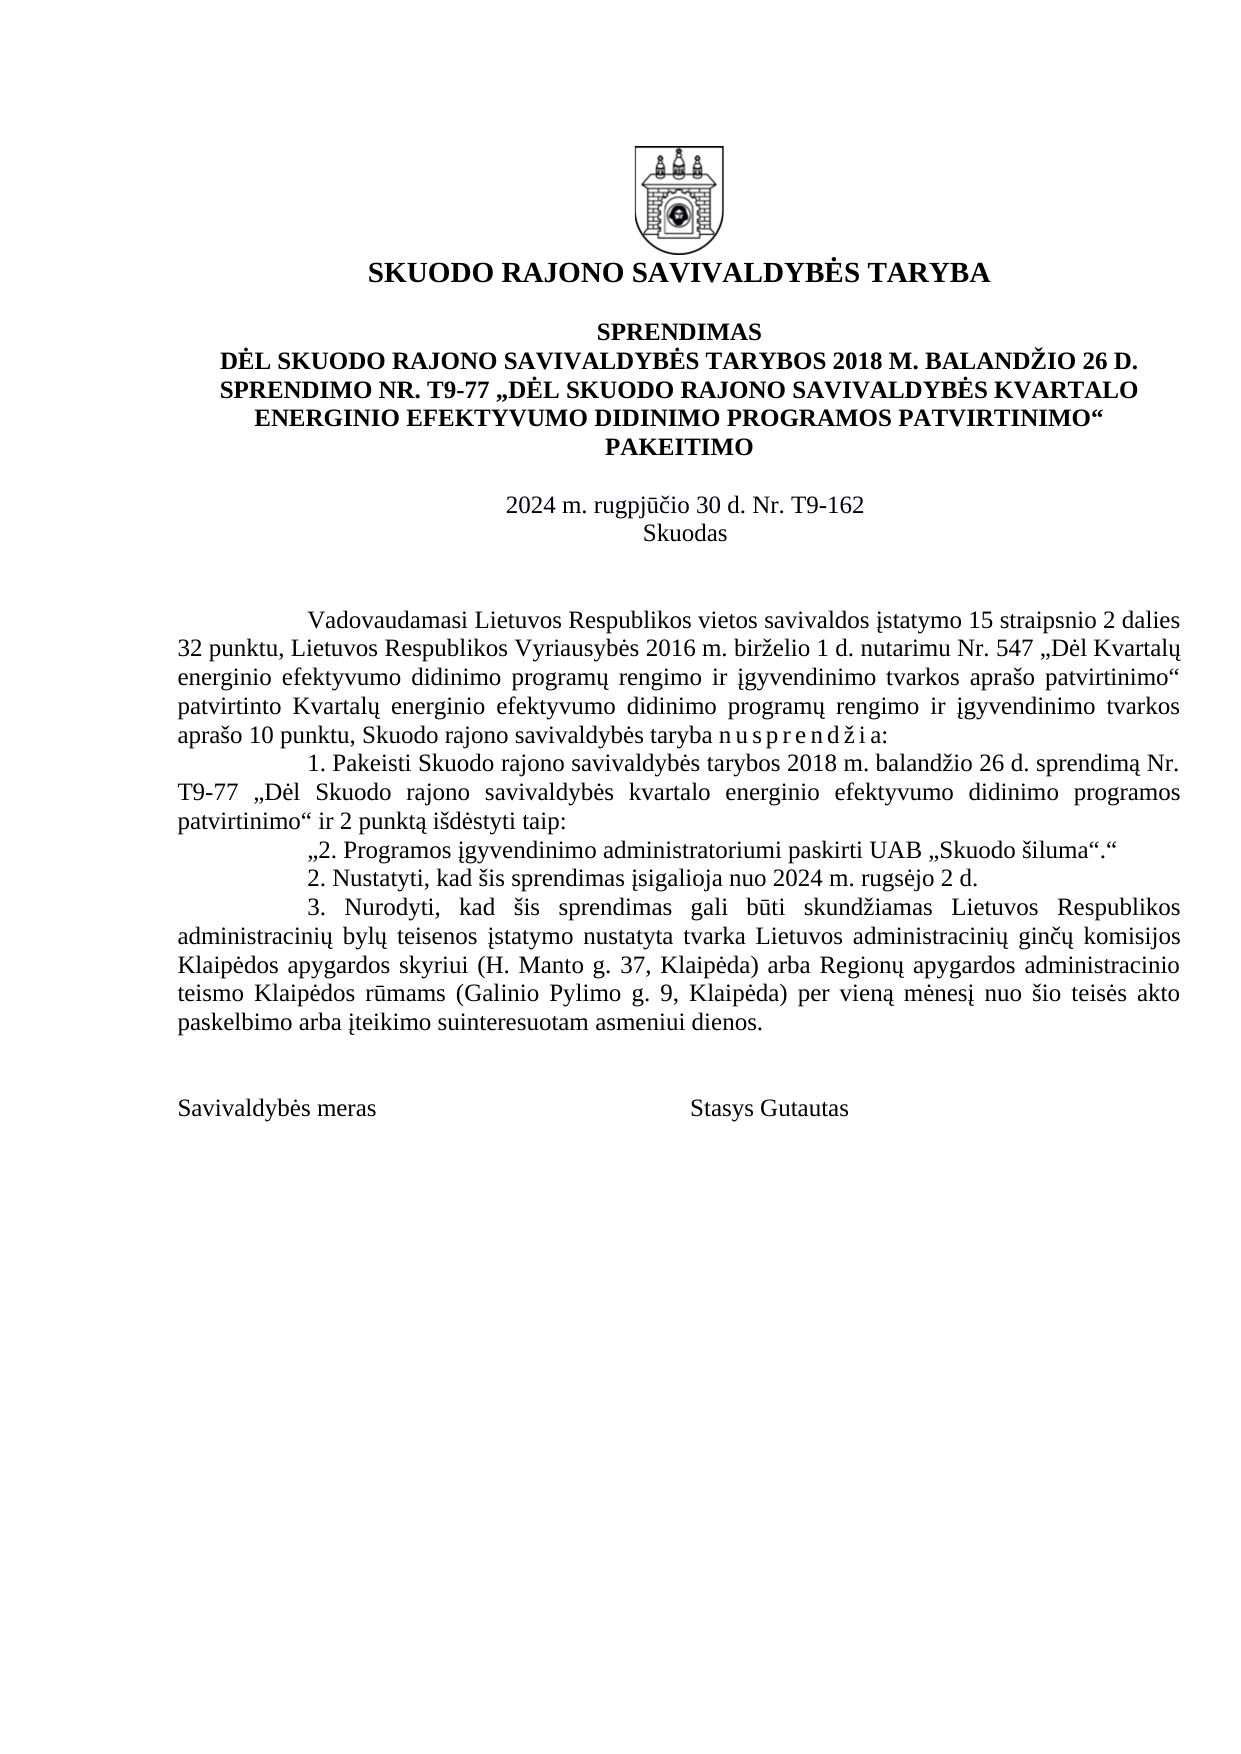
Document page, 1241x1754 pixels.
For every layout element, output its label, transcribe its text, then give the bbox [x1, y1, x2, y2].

text SPRENDIMAS [177, 317, 1181, 346]
text 2. Nustatyti, kad šis sprendimas įsigalioja nuo 2024 m. rugsėjo 2 d. [177, 863, 1181, 892]
text 1. Pakeisti Skuodo rajono savivaldybės tarybos 2018 m. balandžio 26 d. sprendimą Nr. T9-77 „Dėl Skuodo rajono savivaldybės kvartalo energinio efektyvumo didinimo programos patvirtinimo“ ir 2 punktą išdėstyti taip: [177, 748, 1181, 835]
text Savivaldybės meras Stasys Gutautas [177, 1093, 1181, 1122]
text Skuodas [189, 518, 1181, 547]
text „2. Programos įgyvendinimo administratoriumi paskirti UAB „Skuodo šiluma“.“ [177, 835, 1181, 863]
text DĖL SKUODO RAJONO SAVIVALDYBĖS TARYBOS 2018 M. BALANDŽIO 26 D. SPRENDIMO NR. T9-77 „DĖL SKUODO RAJONO SAVIVALDYBĖS KVARTALO ENERGINIO EFEKTYVUMO DIDINIMO PROGRAMOS PATVIRTINIMO“ PAKEITIMO [177, 346, 1181, 461]
text Vadovaudamasi Lietuvos Respublikos vietos savivaldos įstatymo 15 straipsnio 2 dalies 32 punktu, Lietuvos Respublikos Vyriausybės 2016 m. birželio 1 d. nutarimu Nr. 547 „Dėl Kvartalų energinio efektyvumo didinimo programų rengimo ir įgyvendinimo tvarkos aprašo patvirtinimo“ patvirtinto Kvartalų energinio efektyvumo didinimo programų rengimo ir įgyvendinimo tvarkos aprašo 10 punktu, Skuodo rajono savivaldybės taryba nusprendžia: [177, 605, 1181, 748]
text SKUODO rajono savivaldybės taryba [177, 255, 1181, 288]
text 2024 m. rugpjūčio 30 d. Nr. T9-162 [189, 490, 1181, 518]
text 3. Nurodyti, kad šis sprendimas gali būti skundžiamas Lietuvos Respublikos administracinių bylų teisenos įstatymo nustatyta tvarka Lietuvos administracinių ginčų komisijos Klaipėdos apygardos skyriui (H. Manto g. 37, Klaipėda) arba Regionų apygardos administracinio teismo Klaipėdos rūmams (Galinio Pylimo g. 9, Klaipėda) per vieną mėnesį nuo šio teisės akto paskelbimo arba įteikimo suinteresuotam asmeniui dienos. [177, 892, 1181, 1036]
